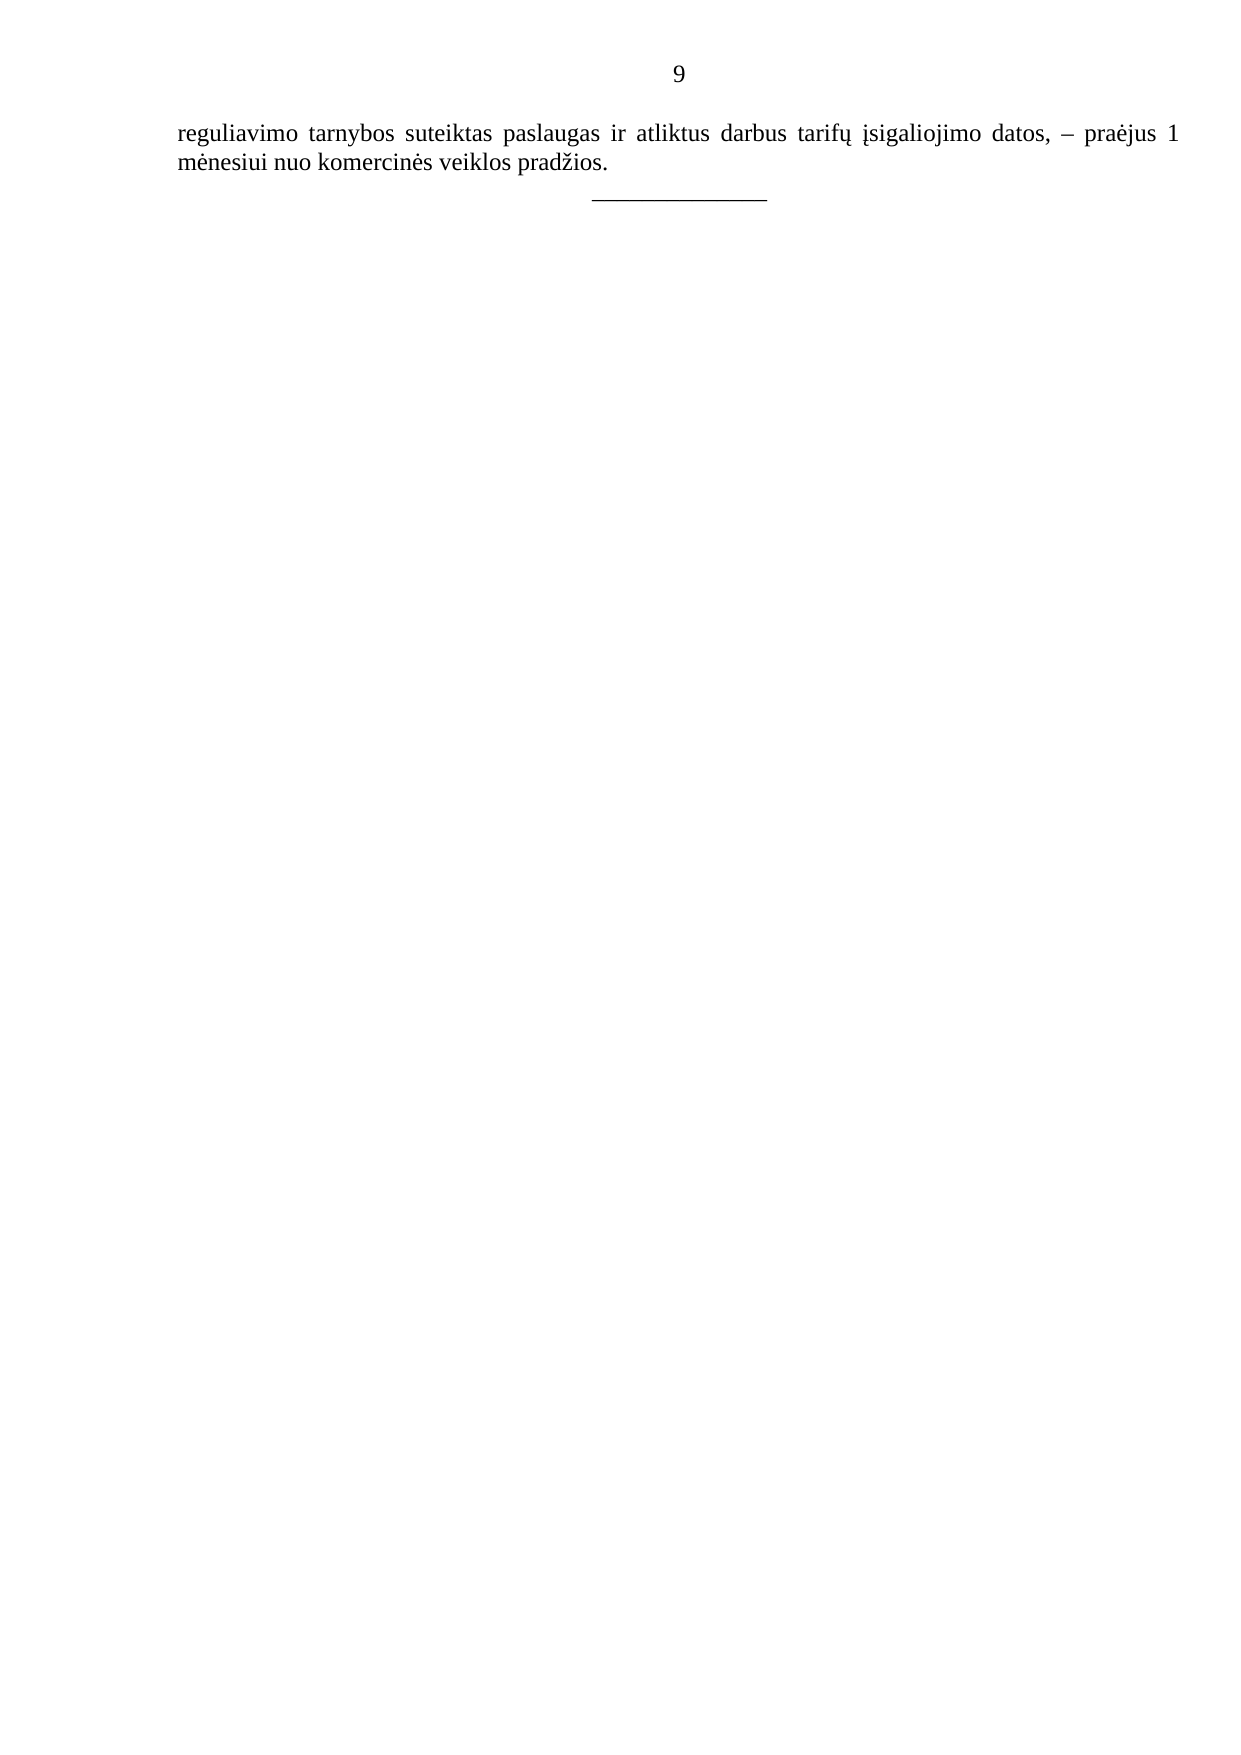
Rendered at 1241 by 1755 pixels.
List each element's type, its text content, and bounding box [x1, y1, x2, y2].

text ______________ [177, 176, 1181, 204]
text reguliavimo tarnybos suteiktas paslaugas ir atliktus darbus tarifų įsigaliojimo datos, – praėjus 1 mėnesiui nuo komercinės veiklos pradžios. [177, 118, 1181, 176]
